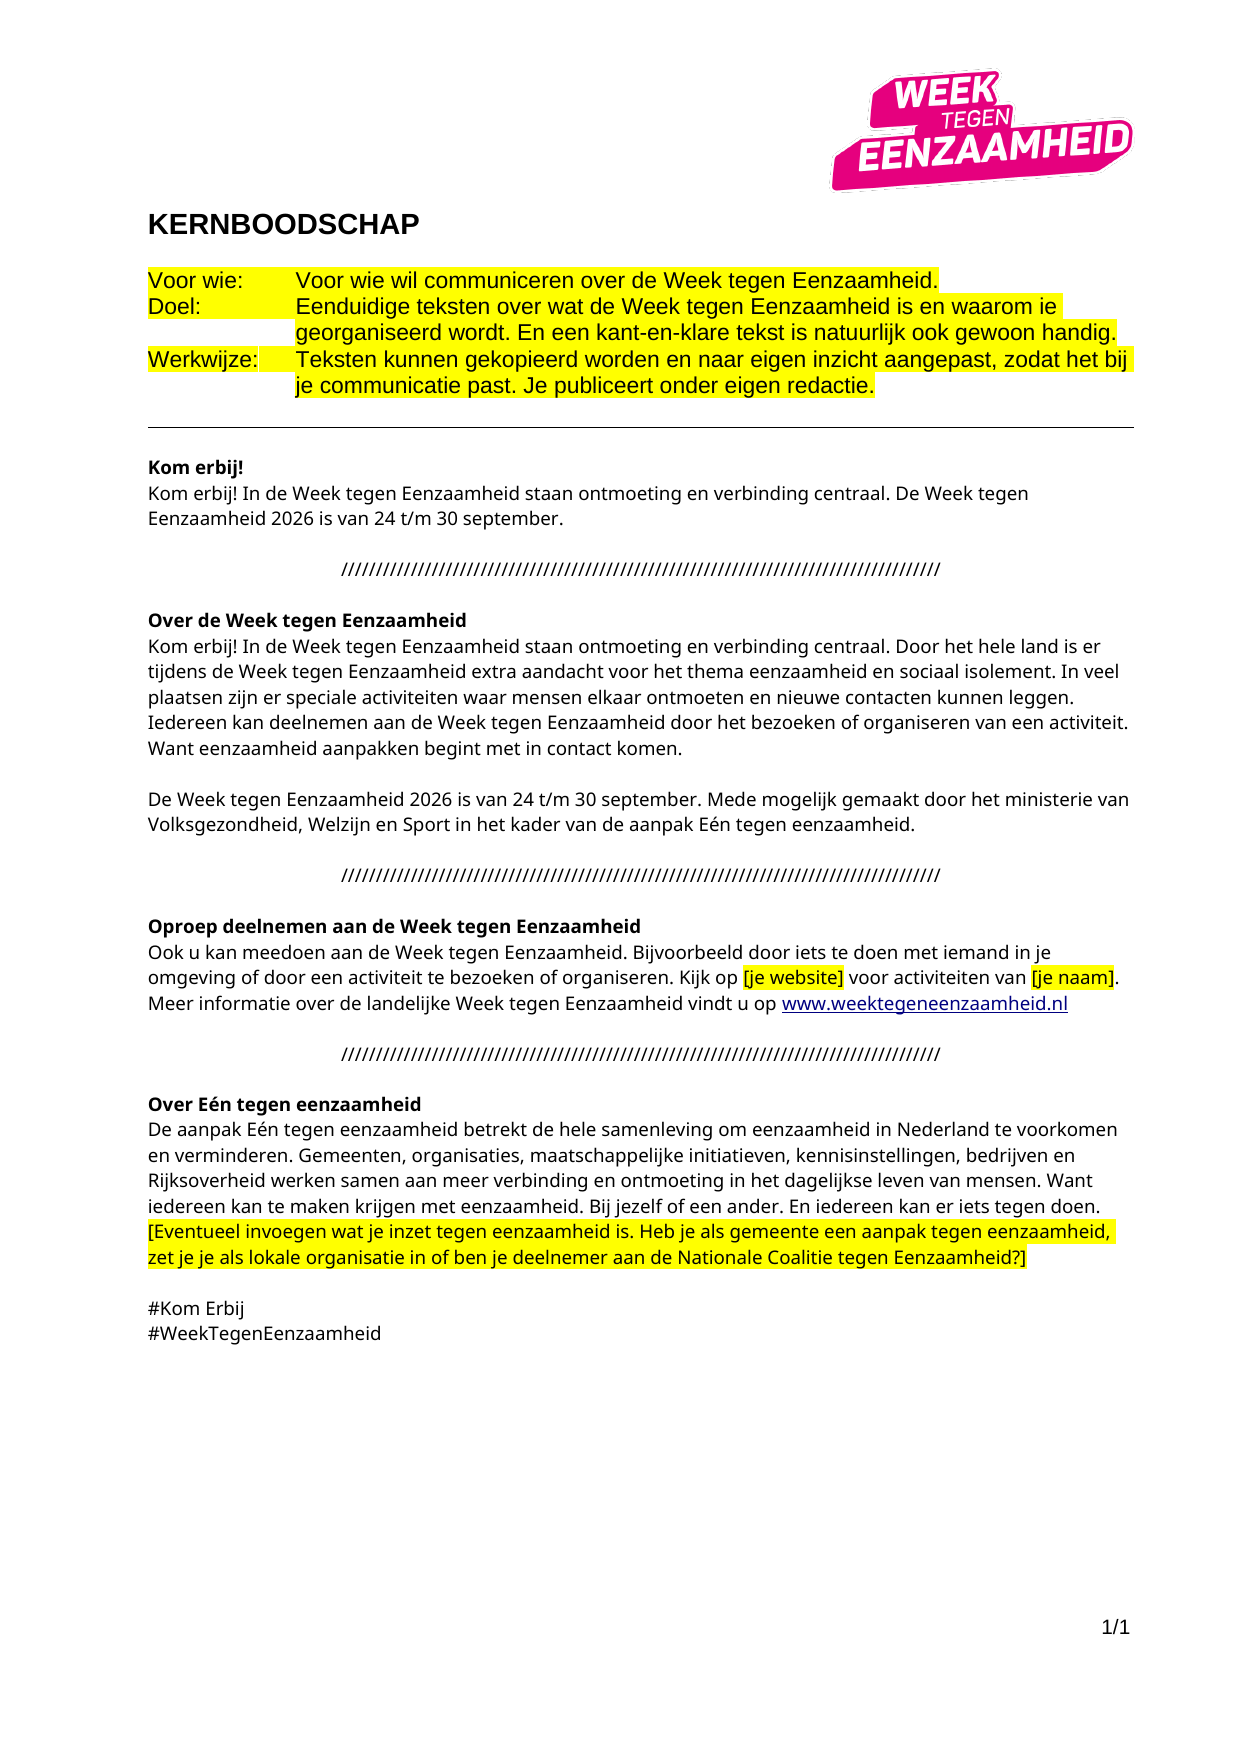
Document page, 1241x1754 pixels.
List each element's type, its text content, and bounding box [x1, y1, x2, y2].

text Voor wie: Voor wie wil communiceren over de Week tegen Eenzaamheid. [148, 267, 1134, 293]
text De Week tegen Eenzaamheid 2026 is van 24 t/m 30 september. Mede mogelijk gemaakt door het ministerie van Volksgezondheid, Welzijn en Sport in het kader van de aanpak Eén tegen eenzaamheid. [148, 786, 1134, 837]
text #Kom Erbij [148, 1295, 1134, 1321]
text Kom erbij! In de Week tegen Eenzaamheid staan ontmoeting en verbinding centraal. De Week tegen Eenzaamheid 2026 is van 24 t/m 30 september. [148, 480, 1134, 531]
text Over de Week tegen Eenzaamheid [148, 607, 1134, 633]
text De aanpak Eén tegen eenzaamheid betrekt de hele samenleving om eenzaamheid in Nederland te voorkomen en verminderen. Gemeenten, organisaties, maatschappelijke initiatieven, kennisinstellingen, bedrijven en Rijksoverheid werken samen aan meer verbinding en ontmoeting in het dagelijkse leven van mensen. Want iedereen kan te maken krijgen met eenzaamheid. Bij jezelf of een ander. En iedereen kan er iets tegen doen. [Eventueel invoegen wat je inzet tegen eenzaamheid is. Heb je als gemeente een aanpak tegen eenzaamheid, zet je je als lokale organisatie in of ben je deelnemer aan de Nationale Coalitie tegen Eenzaamheid?] [148, 1116, 1134, 1269]
text Over Eén tegen eenzaamheid [148, 1091, 1134, 1116]
text Doel: Eenduidige teksten over wat de Week tegen Eenzaamheid is en waarom ie georganiseerd wordt. En een kant-en-klare tekst is natuurlijk ook gewoon handig. [148, 293, 1134, 346]
text ////////////////////////////////////////////////////////////////////////////////////// [148, 863, 1134, 888]
text KERNBOODSCHAP [148, 207, 1134, 240]
text ////////////////////////////////////////////////////////////////////////////////////// [148, 556, 1134, 582]
text ////////////////////////////////////////////////////////////////////////////////////// [148, 1041, 1134, 1067]
text Oproep deelnemen aan de Week tegen Eenzaamheid [148, 914, 1134, 939]
text Kom erbij! [148, 454, 1134, 480]
text Kom erbij! In de Week tegen Eenzaamheid staan ontmoeting en verbinding centraal. Door het hele land is er tijdens de Week tegen Eenzaamheid extra aandacht voor het thema eenzaamheid en sociaal isolement. In veel plaatsen zijn er speciale activiteiten waar mensen elkaar ontmoeten en nieuwe contacten kunnen leggen. Iedereen kan deelnemen aan de Week tegen Eenzaamheid door het bezoeken of organiseren van een activiteit. Want eenzaamheid aanpakken begint met in contact komen. [148, 633, 1134, 761]
text #WeekTegenEenzaamheid [148, 1321, 1134, 1346]
text Ook u kan meedoen aan de Week tegen Eenzaamheid. Bijvoorbeeld door iets te doen met iemand in je omgeving of door een activiteit te bezoeken of organiseren. Kijk op [je website] voor activiteiten van [je naam]. Meer informatie over de landelijke Week tegen Eenzaamheid vindt u op www.weektegeneenzaamheid.nl [148, 939, 1134, 1016]
text Werkwijze: Teksten kunnen gekopieerd worden en naar eigen inzicht aangepast, zodat het bij je communicatie past. Je publiceert onder eigen redactie. [148, 346, 1134, 398]
